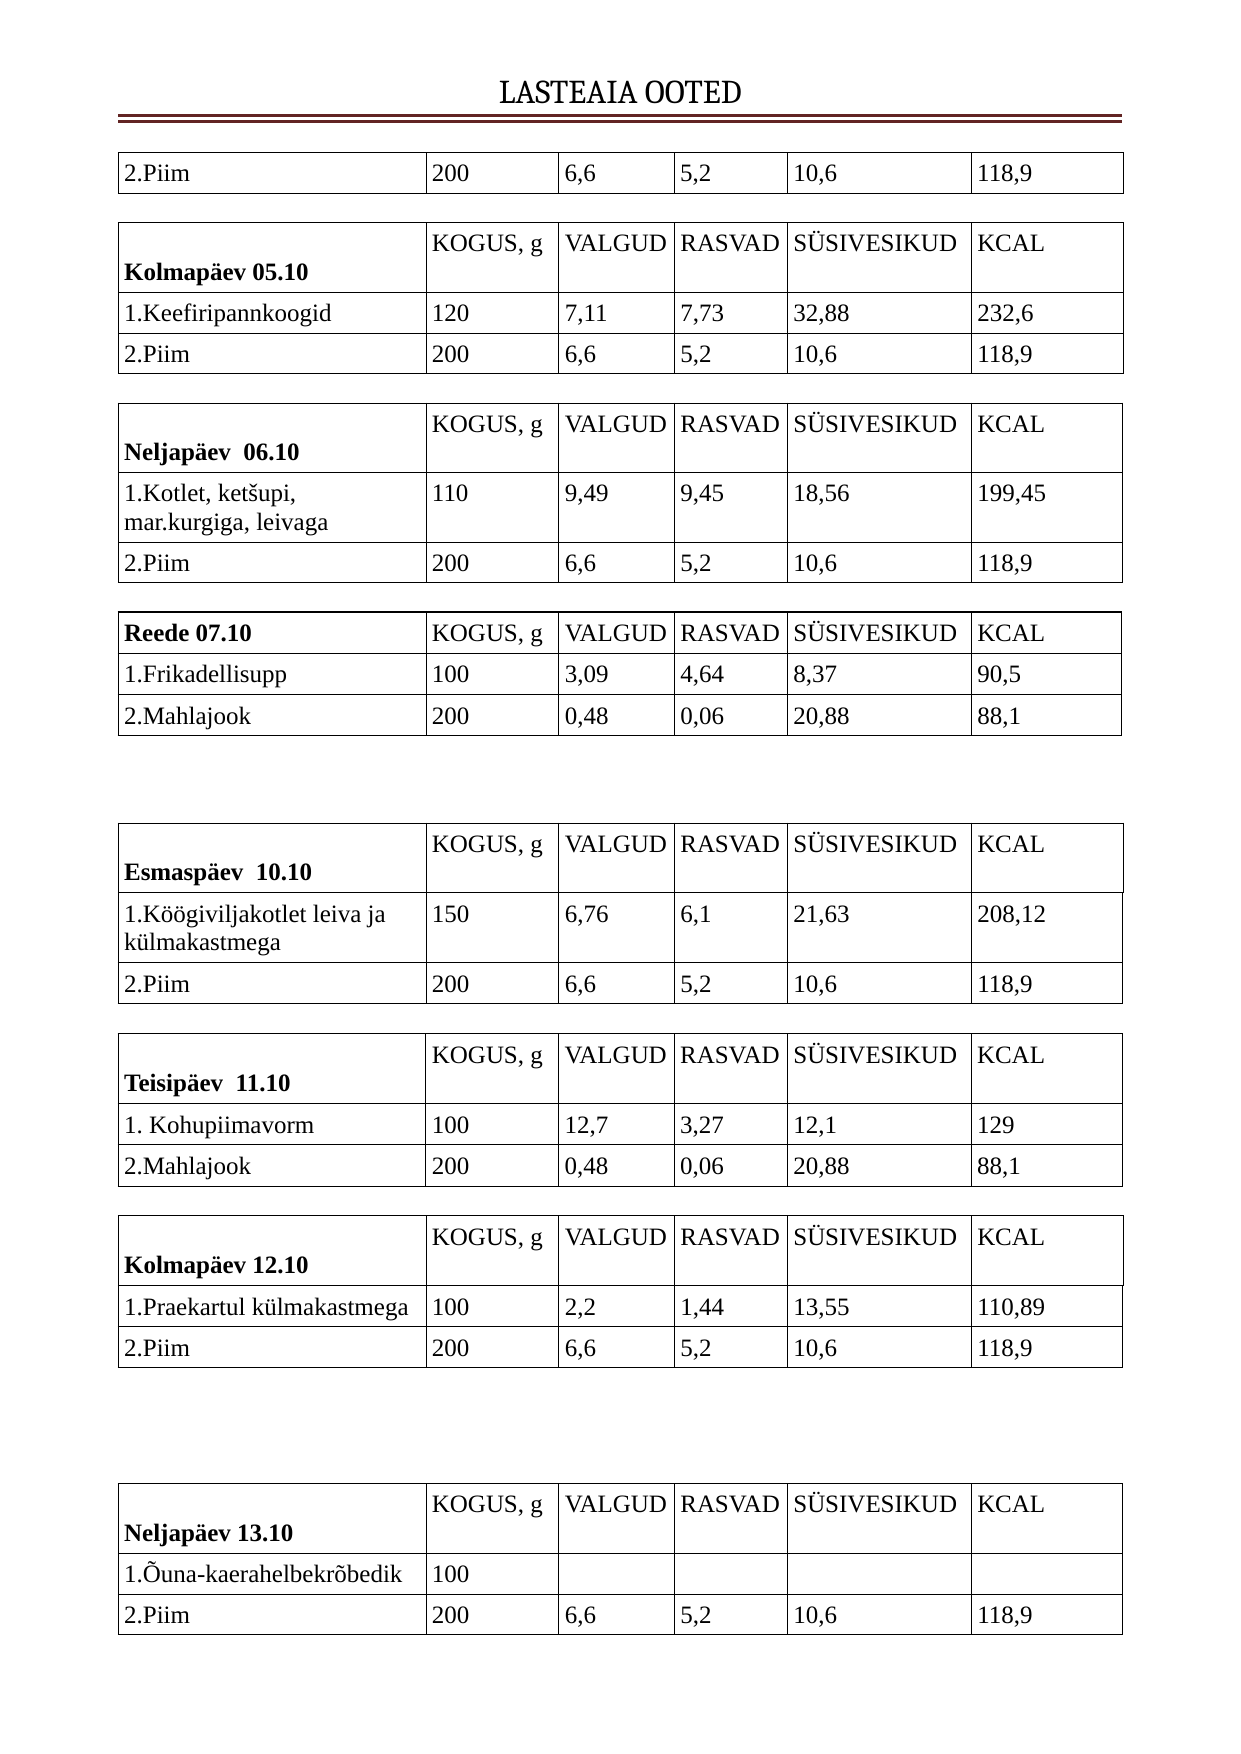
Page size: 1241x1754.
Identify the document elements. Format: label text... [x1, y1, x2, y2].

table_cell 5,2 [675, 1327, 787, 1367]
table_header Neljapäev 06.10 [119, 404, 426, 472]
table_header Kolmapäev 05.10 [119, 223, 426, 292]
table_header Teisipäev 11.10 [119, 1034, 425, 1103]
table_cell 100 [427, 1286, 558, 1326]
table_cell 5,2 [675, 543, 787, 582]
table_header SÜSIVESIKUD [788, 223, 971, 292]
table_header SÜSIVESIKUD [788, 1484, 971, 1553]
table_header RASVAD [675, 1484, 787, 1553]
table_header KOGUS, g [427, 1484, 558, 1553]
table_cell 5,2 [675, 334, 787, 373]
table_cell 88,1 [972, 1145, 1122, 1186]
table_cell 0,06 [675, 695, 787, 735]
table_cell 2.Piim [119, 334, 426, 373]
table_cell 10,6 [788, 153, 971, 193]
table_cell 110 [427, 473, 558, 541]
table_header KOGUS, g [427, 613, 558, 653]
table_cell [559, 1554, 674, 1593]
table_header RASVAD [675, 1034, 787, 1103]
table_cell 2.Piim [119, 963, 426, 1003]
table_cell 118,9 [972, 963, 1122, 1003]
table_header Reede 07.10 [119, 613, 426, 653]
table_cell 1.Õuna-kaerahelbekrõbedik [119, 1554, 426, 1593]
table_cell 200 [427, 963, 558, 1003]
table_cell 118,9 [972, 543, 1122, 582]
table_header RASVAD [675, 223, 787, 292]
table_header KCAL [972, 404, 1122, 472]
table_cell 2.Piim [119, 153, 426, 193]
table_cell 118,9 [972, 334, 1123, 373]
table_cell 20,88 [788, 695, 971, 735]
table_header Neljapäev 13.10 [119, 1484, 426, 1553]
table_cell 5,2 [675, 1595, 787, 1634]
table_cell 6,76 [559, 893, 674, 962]
table_header SÜSIVESIKUD [788, 824, 971, 892]
table_cell 200 [427, 1595, 558, 1634]
table_header KOGUS, g [427, 223, 558, 292]
table_header SÜSIVESIKUD [788, 1216, 971, 1285]
table_header VALGUD [559, 613, 674, 653]
table_header VALGUD [559, 404, 674, 472]
table_cell 200 [427, 695, 558, 735]
table_cell 12,1 [788, 1104, 971, 1144]
table_cell 1.Keefiripannkoogid [119, 293, 426, 332]
table_cell 21,63 [788, 893, 971, 962]
table_cell 150 [427, 893, 558, 962]
table_cell 100 [426, 1104, 558, 1144]
table_cell 88,1 [972, 695, 1121, 735]
table_header KOGUS, g [427, 824, 558, 892]
table_cell 6,1 [675, 893, 787, 962]
table_header KCAL [972, 1216, 1123, 1285]
table_cell 100 [427, 654, 558, 694]
table_header VALGUD [559, 1484, 674, 1553]
table_cell 118,9 [972, 153, 1123, 193]
table_cell 7,73 [675, 293, 787, 332]
table_header RASVAD [675, 613, 787, 653]
table_cell 200 [427, 334, 558, 373]
table_cell 1. Kohupiimavorm [119, 1104, 425, 1144]
table_cell 208,12 [972, 893, 1122, 962]
table_cell 1.Kotlet, ketšupi, mar.kurgiga, leivaga [119, 473, 426, 541]
table_header VALGUD [559, 1034, 674, 1103]
table_header KCAL [972, 613, 1121, 653]
table_cell [788, 1554, 971, 1593]
table_header SÜSIVESIKUD [788, 613, 971, 653]
table_cell 110,89 [972, 1286, 1122, 1326]
table_header RASVAD [675, 404, 787, 472]
table_cell 18,56 [788, 473, 971, 541]
table_header SÜSIVESIKUD [788, 404, 971, 472]
table_header VALGUD [559, 1216, 674, 1285]
table_cell 8,37 [788, 654, 971, 694]
table_cell 20,88 [788, 1145, 971, 1186]
table_cell 2.Piim [119, 1595, 426, 1634]
table_cell 0,06 [675, 1145, 787, 1186]
table_cell 6,6 [559, 543, 674, 582]
table_cell 9,49 [559, 473, 674, 541]
table_cell 2,2 [559, 1286, 674, 1326]
table_cell 3,27 [675, 1104, 787, 1144]
table_cell 9,45 [675, 473, 787, 541]
table_header KCAL [972, 223, 1123, 292]
table_cell 2.Mahlajook [119, 695, 426, 735]
table_cell 6,6 [559, 334, 674, 373]
table_header Kolmapäev 12.10 [119, 1216, 426, 1285]
table_cell 4,64 [675, 654, 787, 694]
table_cell 32,88 [788, 293, 971, 332]
table_cell 7,11 [559, 293, 674, 332]
table_cell 3,09 [559, 654, 674, 694]
table_cell 10,6 [788, 334, 971, 373]
table_cell [972, 1554, 1122, 1593]
table_cell 232,6 [972, 293, 1123, 332]
table_cell 200 [427, 543, 558, 582]
table_header Esmaspäev 10.10 [119, 824, 426, 892]
table_cell 13,55 [788, 1286, 971, 1326]
table_header SÜSIVESIKUD [788, 1034, 971, 1103]
table_cell 1.Köögiviljakotlet leiva ja külmakastmega [119, 893, 426, 962]
table_cell 200 [427, 1327, 558, 1367]
table_header KCAL [972, 1034, 1122, 1103]
table_cell 0,48 [559, 1145, 674, 1186]
table_header KOGUS, g [427, 404, 558, 472]
table_header KOGUS, g [426, 1034, 558, 1103]
table_cell 2.Mahlajook [119, 1145, 425, 1186]
table_cell 2.Piim [119, 543, 426, 582]
table_cell 100 [427, 1554, 558, 1593]
table_header KCAL [972, 1484, 1122, 1553]
table_cell 6,6 [559, 963, 674, 1003]
table_header RASVAD [675, 1216, 787, 1285]
table_cell 1,44 [675, 1286, 787, 1326]
table_cell 0,48 [559, 695, 674, 735]
table_cell 5,2 [675, 153, 787, 193]
table_cell 10,6 [788, 543, 971, 582]
table_cell 1.Frikadellisupp [119, 654, 426, 694]
table_cell 10,6 [788, 1595, 971, 1634]
table_cell 118,9 [972, 1595, 1122, 1634]
table_cell 1.Praekartul külmakastmega [119, 1286, 426, 1326]
table_header VALGUD [559, 824, 674, 892]
table_cell 6,6 [559, 1327, 674, 1367]
table_cell 6,6 [559, 1595, 674, 1634]
table_cell 200 [426, 1145, 558, 1186]
table_cell 5,2 [675, 963, 787, 1003]
table_cell 199,45 [972, 473, 1122, 541]
table_cell 10,6 [788, 1327, 971, 1367]
table_cell 200 [427, 153, 558, 193]
table_header KOGUS, g [427, 1216, 558, 1285]
table_header KCAL [972, 824, 1123, 892]
table_header RASVAD [675, 824, 787, 892]
table_header VALGUD [559, 223, 674, 292]
table_cell 6,6 [559, 153, 674, 193]
table_cell 118,9 [972, 1327, 1122, 1367]
table_cell 129 [972, 1104, 1122, 1144]
table_cell 10,6 [788, 963, 971, 1003]
table_cell 12,7 [559, 1104, 674, 1144]
table_cell [675, 1554, 787, 1593]
table_cell 120 [427, 293, 558, 332]
table_cell 90,5 [972, 654, 1121, 694]
table_cell 2.Piim [119, 1327, 426, 1367]
